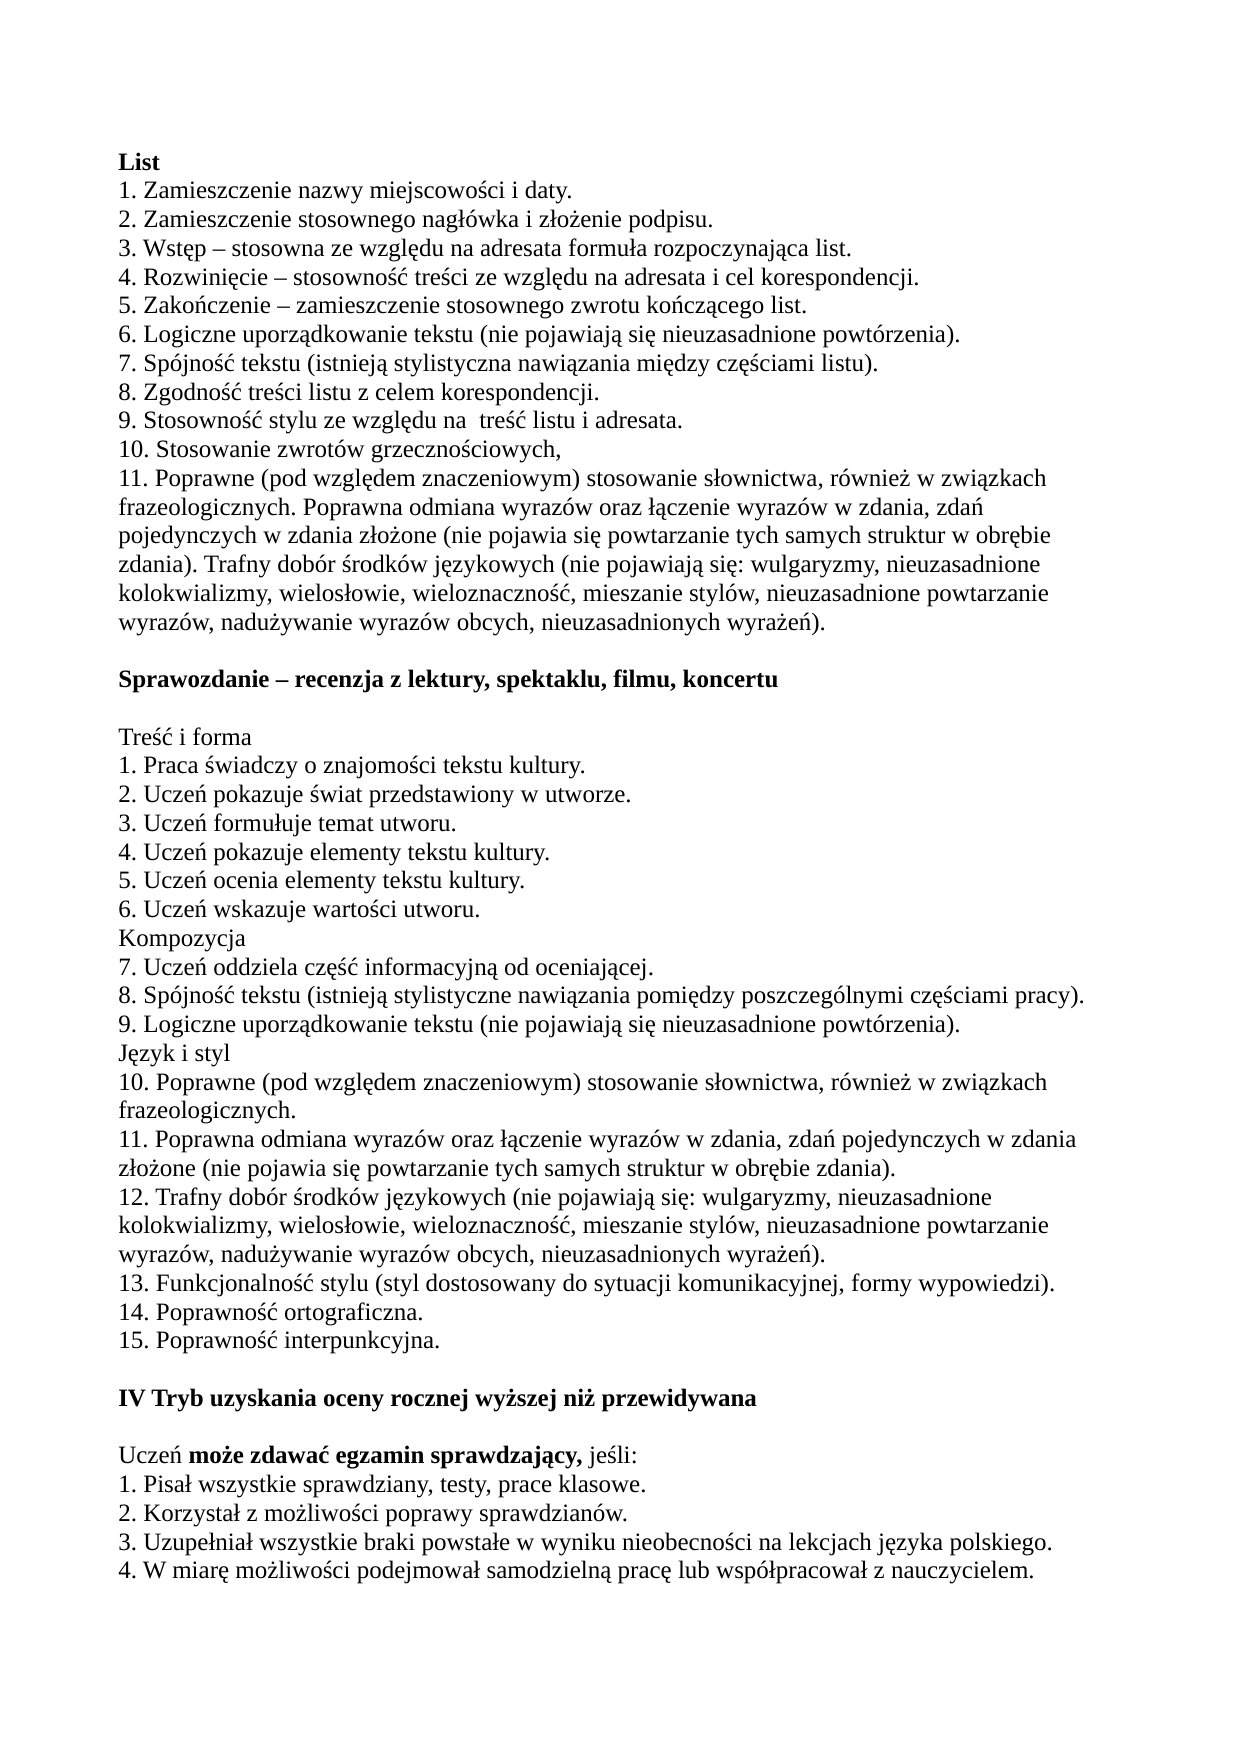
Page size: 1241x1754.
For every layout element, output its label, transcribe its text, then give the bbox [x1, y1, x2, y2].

text 7. Uczeń oddziela część informacyjną od oceniającej. [118, 952, 1122, 981]
text 3. Uzupełniał wszystkie braki powstałe w wyniku nieobecności na lekcjach języka polskiego. [118, 1527, 1122, 1556]
text 11. Poprawne (pod względem znaczeniowym) stosowanie słownictwa, również w związkach frazeologicznych. Poprawna odmiana wyrazów oraz łączenie wyrazów w zdania, zdań pojedynczych w zdania złożone (nie pojawia się powtarzanie tych samych struktur w obrębie zdania). Trafny dobór środków językowych (nie pojawiają się: wulgaryzmy, nieuzasadnione kolokwializmy, wielosłowie, wieloznaczność, mieszanie stylów, nieuzasadnione powtarzanie wyrazów, nadużywanie wyrazów obcych, nieuzasadnionych wyrażeń). [118, 463, 1122, 636]
text 14. Poprawność ortograficzna. [118, 1297, 1122, 1326]
text 1. Praca świadczy o znajomości tekstu kultury. [118, 751, 1122, 779]
text Sprawozdanie – recenzja z lektury, spektaklu, filmu, koncertu [118, 664, 1122, 693]
text 10. Stosowanie zwrotów grzecznościowych, [118, 434, 1122, 463]
text 1. Zamieszczenie nazwy miejscowości i daty. [118, 176, 1122, 204]
text 4. Rozwinięcie – stosowność treści ze względu na adresata i cel korespondencji. [118, 262, 1122, 291]
text 11. Poprawna odmiana wyrazów oraz łączenie wyrazów w zdania, zdań pojedynczych w zdania złożone (nie pojawia się powtarzanie tych samych struktur w obrębie zdania). [118, 1124, 1122, 1182]
text 6. Logiczne uporządkowanie tekstu (nie pojawiają się nieuzasadnione powtórzenia). [118, 319, 1122, 348]
text IV Tryb uzyskania oceny rocznej wyższej niż przewidywana [118, 1383, 1122, 1412]
text 3. Uczeń formułuje temat utworu. [118, 808, 1122, 837]
text 4. W miarę możliwości podejmował samodzielną pracę lub współpracował z nauczycielem. [118, 1556, 1122, 1584]
text 9. Stosowność stylu ze względu na treść listu i adresata. [118, 406, 1122, 434]
text 2. Uczeń pokazuje świat przedstawiony w utworze. [118, 779, 1122, 808]
text 4. Uczeń pokazuje elementy tekstu kultury. [118, 837, 1122, 866]
text 3. Wstęp – stosowna ze względu na adresata formuła rozpoczynająca list. [118, 233, 1122, 262]
text Język i styl [118, 1038, 1122, 1067]
text 10. Poprawne (pod względem znaczeniowym) stosowanie słownictwa, również w związkach frazeologicznych. [118, 1067, 1122, 1124]
text 9. Logiczne uporządkowanie tekstu (nie pojawiają się nieuzasadnione powtórzenia). [118, 1009, 1122, 1038]
text Kompozycja [118, 923, 1122, 952]
text 2. Korzystał z możliwości poprawy sprawdzianów. [118, 1498, 1122, 1527]
text 2. Zamieszczenie stosownego nagłówka i złożenie podpisu. [118, 204, 1122, 233]
text 13. Funkcjonalność stylu (styl dostosowany do sytuacji komunikacyjnej, formy wypowiedzi). [118, 1268, 1122, 1297]
text 7. Spójność tekstu (istnieją stylistyczna nawiązania między częściami listu). [118, 348, 1122, 377]
text 1. Pisał wszystkie sprawdziany, testy, prace klasowe. [118, 1469, 1122, 1498]
text List [118, 147, 1122, 176]
text 5. Uczeń ocenia elementy tekstu kultury. [118, 866, 1122, 894]
text 8. Spójność tekstu (istnieją stylistyczne nawiązania pomiędzy poszczególnymi częściami pracy). [118, 981, 1122, 1009]
text 12. Trafny dobór środków językowych (nie pojawiają się: wulgaryzmy, nieuzasadnione kolokwializmy, wielosłowie, wieloznaczność, mieszanie stylów, nieuzasadnione powtarzanie wyrazów, nadużywanie wyrazów obcych, nieuzasadnionych wyrażeń). [118, 1182, 1122, 1268]
text Treść i forma [118, 722, 1122, 751]
text 6. Uczeń wskazuje wartości utworu. [118, 894, 1122, 923]
text 5. Zakończenie – zamieszczenie stosownego zwrotu kończącego list. [118, 291, 1122, 319]
text 8. Zgodność treści listu z celem korespondencji. [118, 377, 1122, 406]
text 15. Poprawność interpunkcyjna. [118, 1326, 1122, 1354]
text Uczeń może zdawać egzamin sprawdzający, jeśli: [118, 1441, 1122, 1469]
